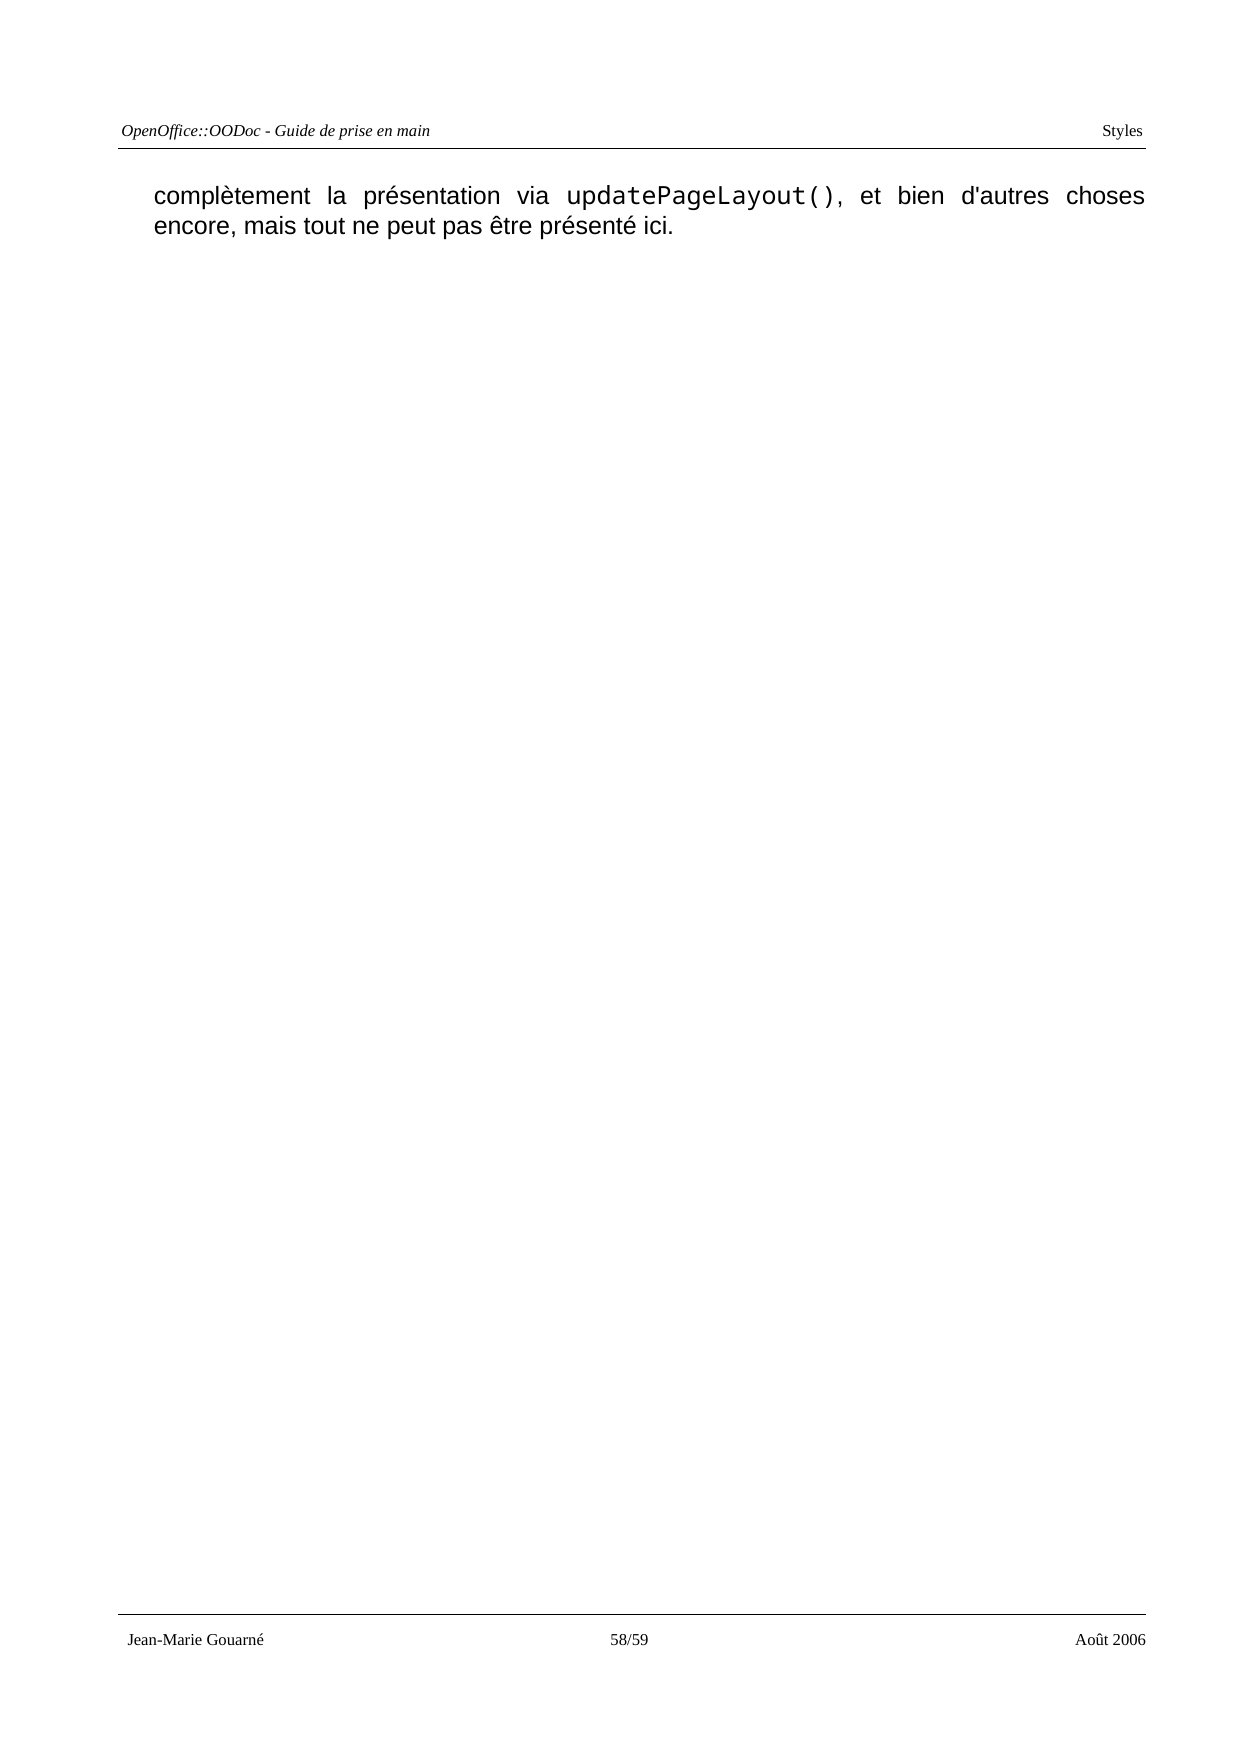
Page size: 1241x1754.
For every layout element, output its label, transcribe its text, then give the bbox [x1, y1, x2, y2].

text complètement la présentation via updatePageLayout(), et bien d'autres choses encore, mais tout ne peut pas être présenté ici. [153, 178, 1146, 240]
